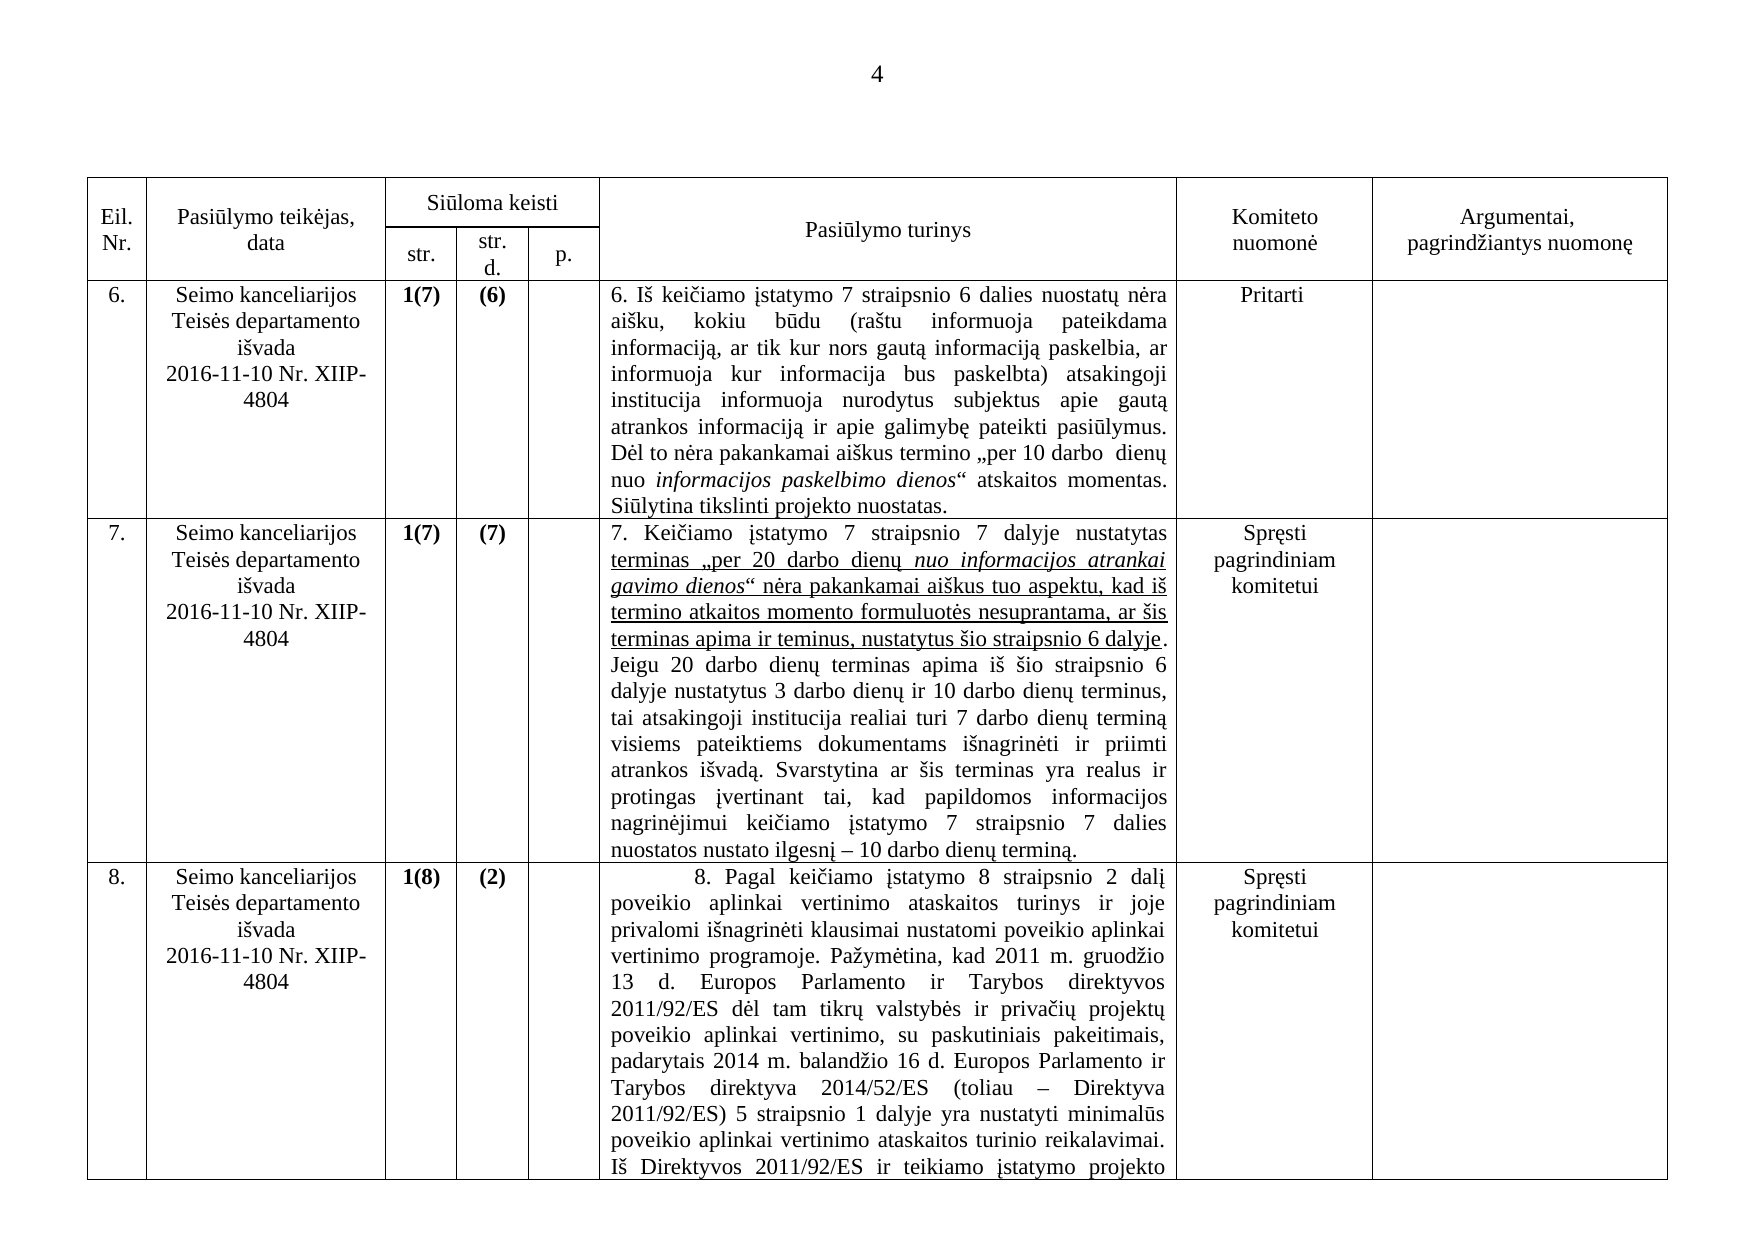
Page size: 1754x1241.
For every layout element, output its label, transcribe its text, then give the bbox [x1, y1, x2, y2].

table_cell p. [529, 228, 599, 280]
table_cell Spręsti pagrindiniam komitetui [1177, 519, 1372, 862]
table_header Argumentai, pagrindžiantys nuomonę [1373, 178, 1667, 280]
table_cell Spręsti pagrindiniam komitetui [1177, 863, 1372, 1179]
table_cell 7. [88, 519, 146, 862]
table_cell [529, 519, 599, 862]
table_cell 6. Iš keičiamo įstatymo 7 straipsnio 6 dalies nuostatų nėra aišku, kokiu būdu (raštu informuoja pateikdama informaciją, ar tik kur nors gautą informaciją paskelbia, ar informuoja kur informacija bus paskelbta) atsakingoji institucija informuoja nurodytus subjektus apie gautą atrankos informaciją ir apie galimybę pateikti pasiūlymus. Dėl to nėra pakankamai aiškus termino „per 10 darbo dienų nuo informacijos paskelbimo dienos“ atskaitos momentas. Siūlytina tikslinti projekto nuostatas. [600, 281, 1176, 518]
table_cell 7. Keičiamo įstatymo 7 straipsnio 7 dalyje nustatytas terminas „per 20 darbo dienų nuo informacijos atrankai gavimo dienos“ nėra pakankamai aiškus tuo aspektu, kad iš termino atkaitos momento formuluotės nesuprantama, ar šis terminas apima ir teminus, nustatytus šio straipsnio 6 dalyje. Jeigu 20 darbo dienų terminas apima iš šio straipsnio 6 dalyje nustatytus 3 darbo dienų ir 10 darbo dienų terminus, tai atsakingoji institucija realiai turi 7 darbo dienų terminą visiems pateiktiems dokumentams išnagrinėti ir priimti atrankos išvadą. Svarstytina ar šis terminas yra realus ir protingas įvertinant tai, kad papildomos informacijos nagrinėjimui keičiamo įstatymo 7 straipsnio 7 dalies nuostatos nustato ilgesnį – 10 darbo dienų terminą. [600, 519, 1176, 862]
table_cell Seimo kanceliarijos Teisės departamento išvada 2016-11-10 Nr. XIIP-4804 [147, 863, 385, 1179]
table_cell [1373, 863, 1667, 1179]
table_cell Seimo kanceliarijos Teisės departamento išvada 2016-11-10 Nr. XIIP-4804 [147, 281, 385, 518]
table_cell str. d. [457, 228, 528, 280]
table_cell [529, 863, 599, 1179]
table_cell 8. [88, 863, 146, 1179]
table_cell 1(7) [386, 281, 456, 518]
table_cell [529, 281, 599, 518]
table_cell (7) [457, 519, 528, 862]
table_cell [1373, 281, 1667, 518]
table_cell Pritarti [1177, 281, 1372, 518]
table_cell (2) [457, 863, 528, 1179]
table_header Komiteto nuomonė [1177, 178, 1372, 280]
table_cell [1373, 519, 1667, 862]
table_cell Seimo kanceliarijos Teisės departamento išvada 2016-11-10 Nr. XIIP-4804 [147, 519, 385, 862]
table_cell 1(7) [386, 519, 456, 862]
table_header Pasiūlymo teikėjas, data [147, 178, 385, 280]
table_header Pasiūlymo turinys [600, 178, 1176, 280]
table_cell (6) [457, 281, 528, 518]
table_header Siūloma keisti [386, 178, 599, 226]
table_cell 6. [88, 281, 146, 518]
table_cell 1(8) [386, 863, 456, 1179]
table_cell str. [386, 228, 456, 280]
table_cell 8. Pagal keičiamo įstatymo 8 straipsnio 2 dalį poveikio aplinkai vertinimo ataskaitos turinys ir joje privalomi išnagrinėti klausimai nustatomi poveikio aplinkai vertinimo programoje. Pažymėtina, kad 2011 m. gruodžio 13 d. Europos Parlamento ir Tarybos direktyvos 2011/92/ES dėl tam tikrų valstybės ir privačių projektų poveikio aplinkai vertinimo, su paskutiniais pakeitimais, padarytais 2014 m. balandžio 16 d. Europos Parlamento ir Tarybos direktyva 2014/52/ES (toliau – Direktyva 2011/92/ES) 5 straipsnio 1 dalyje yra nustatyti minimalūs poveikio aplinkai vertinimo ataskaitos turinio reikalavimai. Iš Direktyvos 2011/92/ES ir teikiamo įstatymo projekto [600, 863, 1176, 1179]
table_header Eil. Nr. [88, 178, 146, 280]
